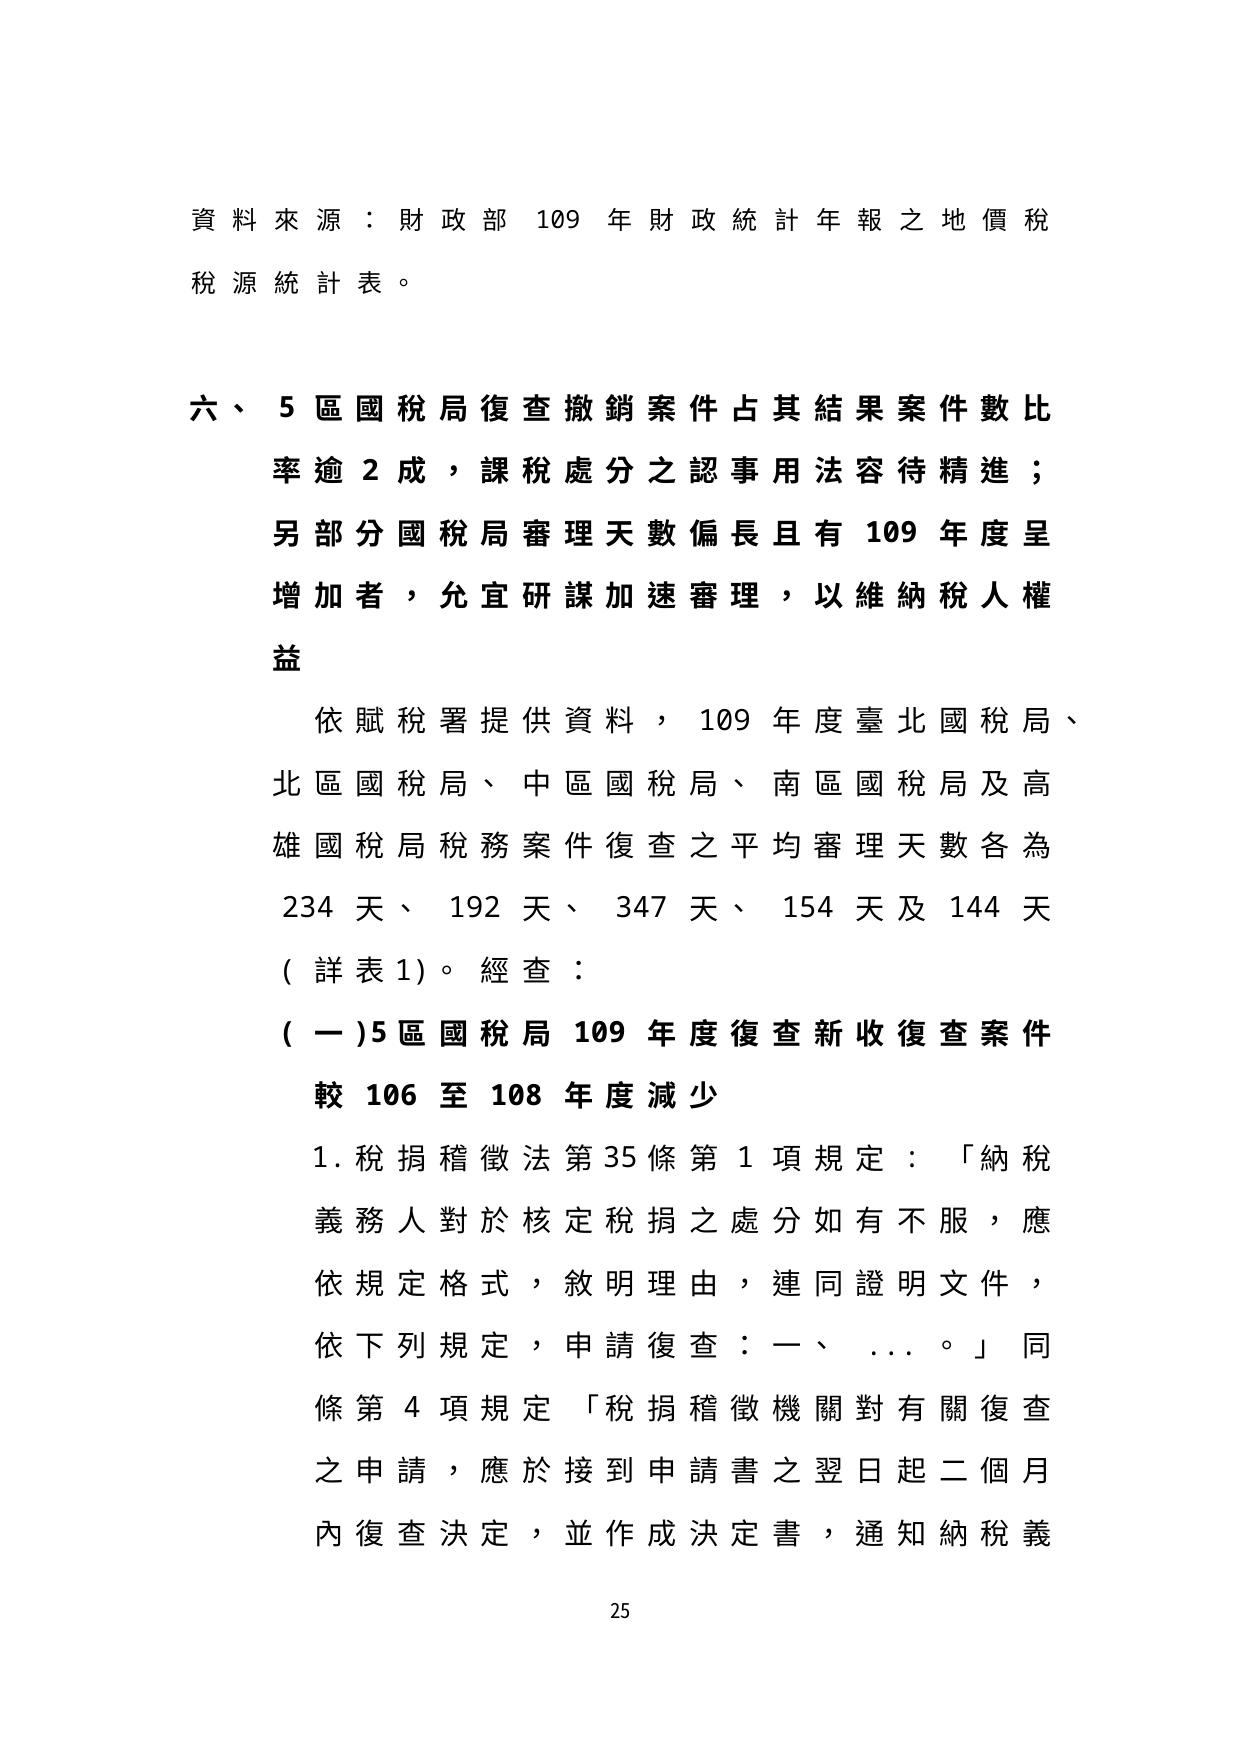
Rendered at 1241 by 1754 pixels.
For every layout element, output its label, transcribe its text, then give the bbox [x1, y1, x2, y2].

text 1.稅捐稽徵法第35條第1項規定:「納稅義務人對於核定稅捐之處分如有不服，應依規定格式，敘明理由，連同證明文件，依下列規定，申請復查：一、...。」同條第4項規定「稅捐稽徵機關對有關復查之申請，應於接到申請書之翌日起二個月內復查決定，並作成決定書，通知納稅義 [271, 1115, 1058, 1552]
text 依賦稅署提供資料，109年度臺北國稅局、北區國稅局、中區國稅局、南區國稅局及高雄國稅局稅務案件復查之平均審理天數各為234天、192天、347天、154天及144天(詳表1)。經查： [242, 677, 1058, 990]
text (一)5區國稅局109年度復查新收復查案件較106至108年度減少 [242, 990, 1058, 1115]
text 資料來源：財政部109年財政統計年報之地價稅稅源統計表。 [183, 177, 1058, 302]
text 六、5區國稅局復查撤銷案件占其結果案件數比率逾2成，課稅處分之認事用法容待精進；另部分國稅局審理天數偏長且有109年度呈增加者，允宜研謀加速審理，以維納稅人權益 [183, 365, 1058, 677]
